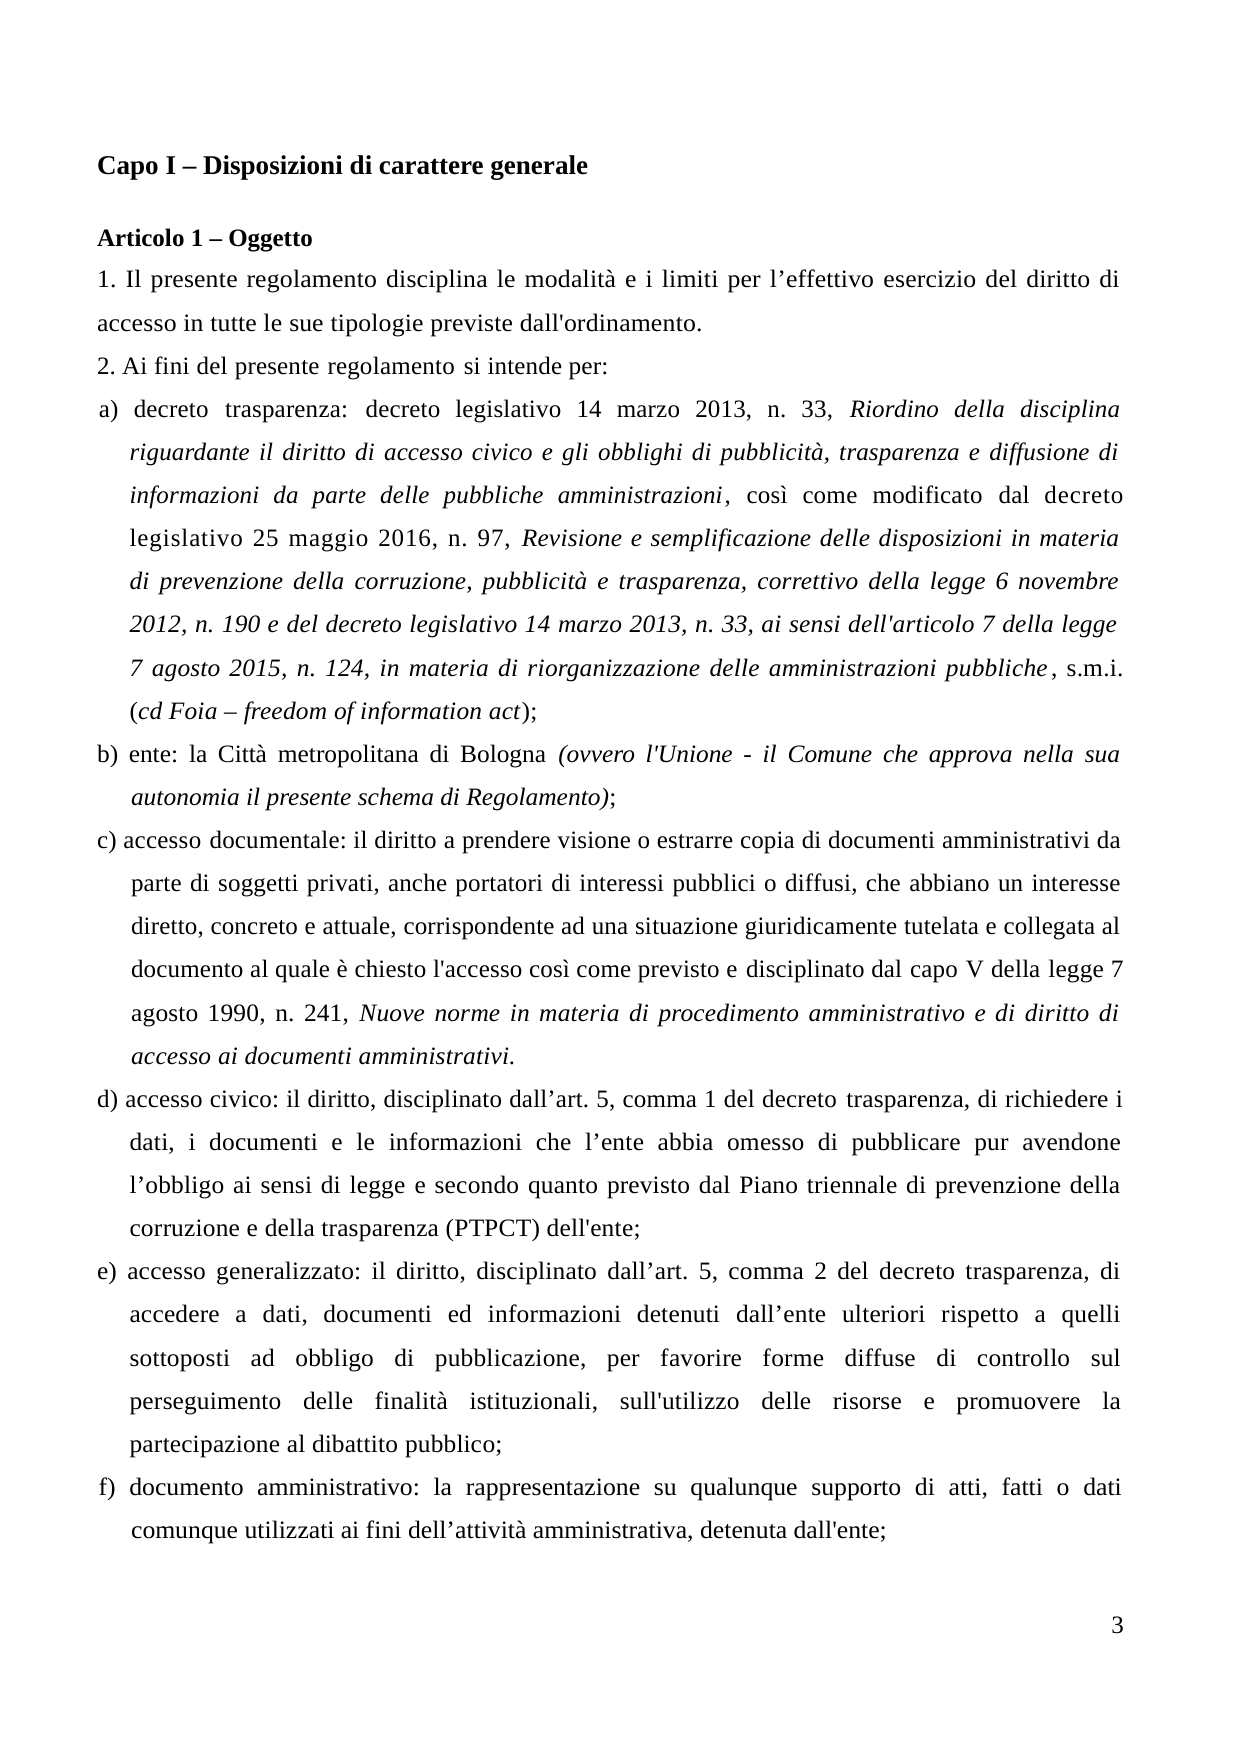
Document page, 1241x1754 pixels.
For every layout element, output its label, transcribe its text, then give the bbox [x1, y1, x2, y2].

text c) accesso documentale: il diritto a prendere visione o estrarre copia di documenti amministrativi da parte di soggetti privati, anche portatori di interessi pubblici o diffusi, che abbiano un interesse diretto, concreto e attuale, corrispondente ad una situazione giuridicamente tutelata e collegata al documento al quale è chiesto l'accesso così come previsto e disciplinato dal capo V della legge 7 agosto 1990, n. 241, Nuove norme in materia di procedimento amministrativo e di diritto di accesso ai documenti amministrativi. [97, 825, 1123, 1069]
text f) documento amministrativo: la rappresentazione su qualunque supporto di atti, fatti o dati comunque utilizzati ai fini dell’attività amministrativa, detenuta dall'ente; [98, 1472, 1123, 1544]
text 2. Ai fini del presente regolamento si intende per: [97, 351, 1123, 379]
subtitle Articolo 1 – Oggetto [97, 223, 1123, 252]
text e) accesso generalizzato: il diritto, disciplinato dall’art. 5, comma 2 del decreto trasparenza, di accedere a dati, documenti ed informazioni detenuti dall’ente ulteriori rispetto a quelli sottoposti ad obbligo di pubblicazione, per favorire forme diffuse di controllo sul perseguimento delle finalità istituzionali, sull'utilizzo delle risorse e promuovere la partecipazione al dibattito pubblico; [97, 1256, 1123, 1458]
subtitle Capo I – Disposizioni di carattere generale [97, 149, 1123, 180]
text 1. Il presente regolamento disciplina le modalità e i limiti per l’effettivo esercizio del diritto di accesso in tutte le sue tipologie previste dall'ordinamento. [97, 264, 1123, 336]
text d) accesso civico: il diritto, disciplinato dall’art. 5, comma 1 del decreto trasparenza, di richiedere i dati, i documenti e le informazioni che l’ente abbia omesso di pubblicare pur avendone l’obbligo ai sensi di legge e secondo quanto previsto dal Piano triennale di prevenzione della corruzione e della trasparenza (PTPCT) dell'ente; [97, 1084, 1123, 1242]
text a) decreto trasparenza: decreto legislativo 14 marzo 2013, n. 33, Riordino della disciplina riguardante il diritto di accesso civico e gli obblighi di pubblicità, trasparenza e diffusione di informazioni da parte delle pubbliche amministrazioni, così come modificato dal decreto legislativo 25 maggio 2016, n. 97, Revisione e semplificazione delle disposizioni in materia di prevenzione della corruzione, pubblicità e trasparenza, correttivo della legge 6 novembre 2012, n. 190 e del decreto legislativo 14 marzo 2013, n. 33, ai sensi dell'articolo 7 della legge 7 agosto 2015, n. 124, in materia di riorganizzazione delle amministrazioni pubbliche, s.m.i. (cd Foia – freedom of information act); [98, 394, 1123, 724]
text b) ente: la Città metropolitana di Bologna (ovvero l'Unione - il Comune che approva nella sua autonomia il presente schema di Regolamento); [97, 739, 1123, 811]
